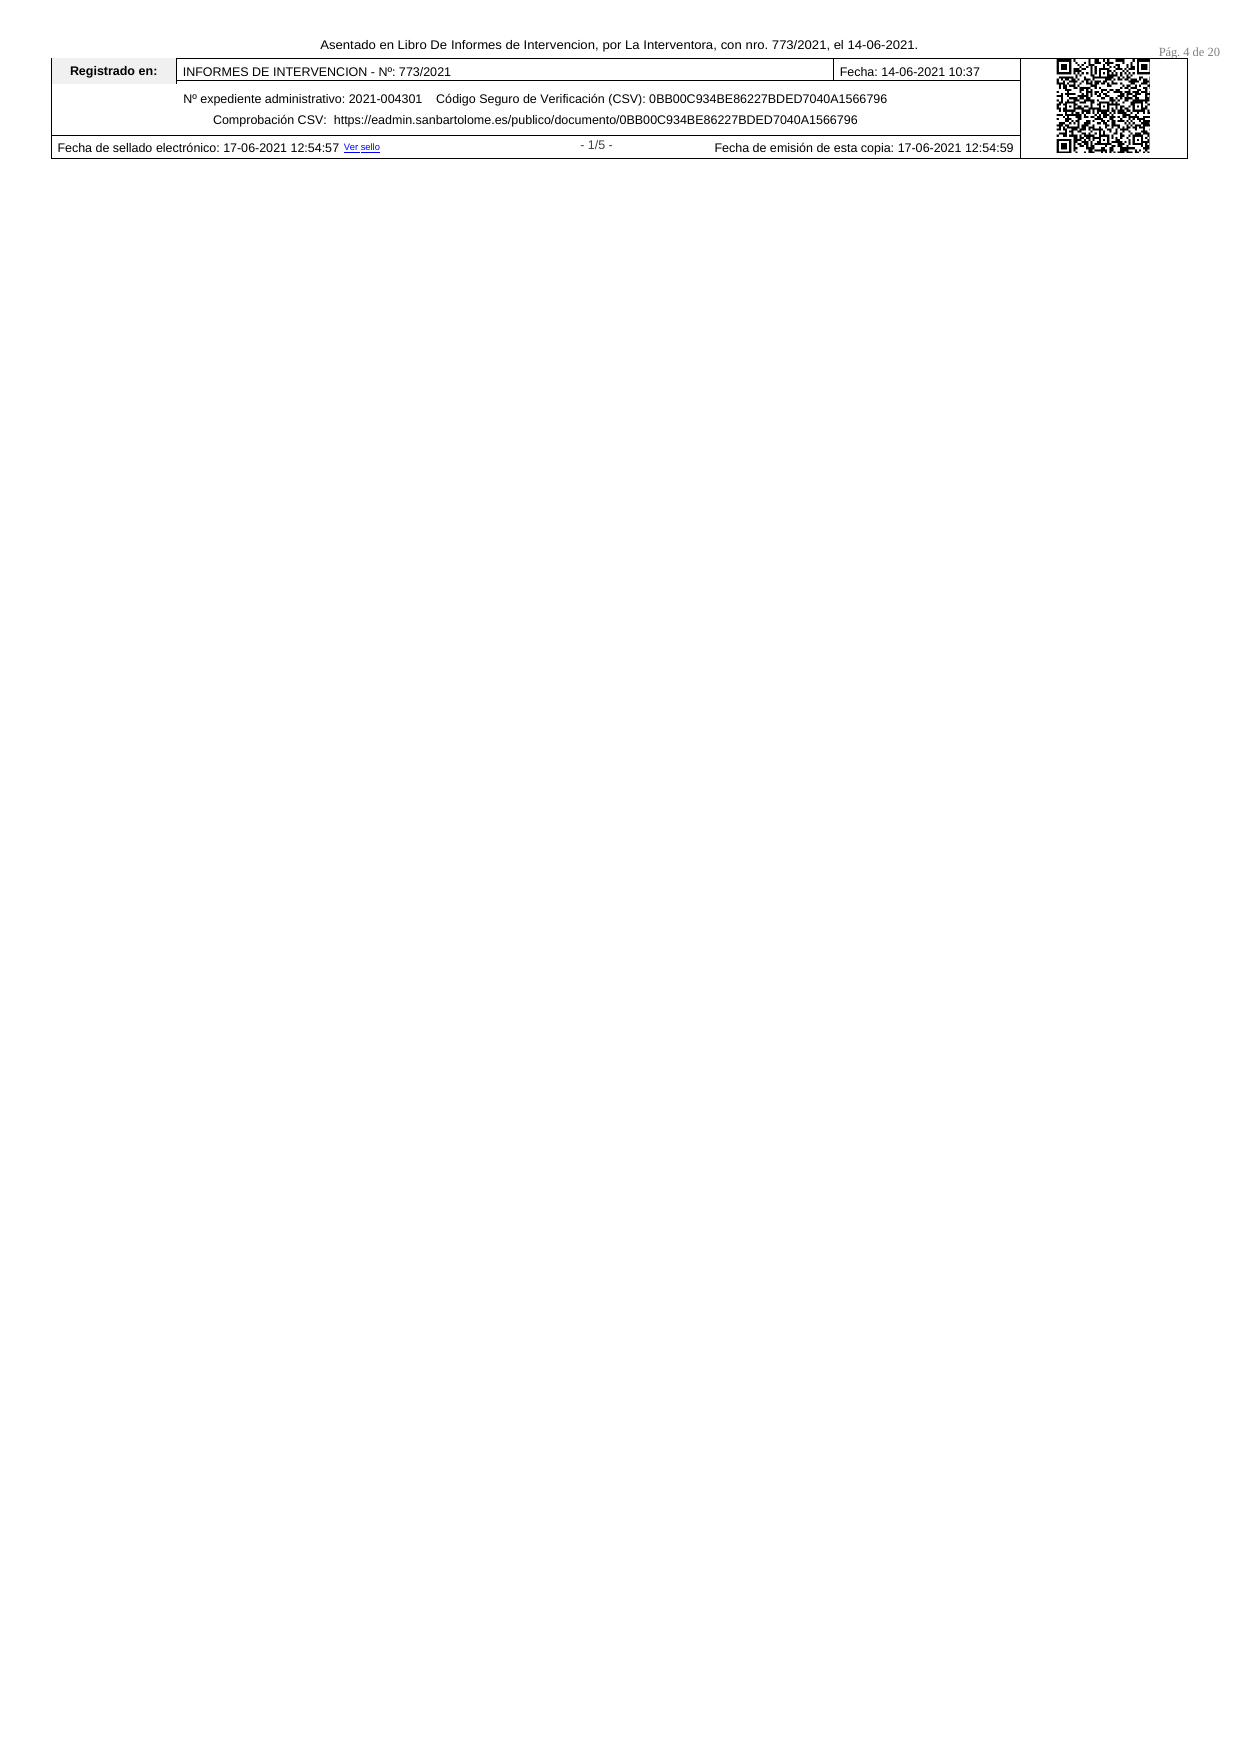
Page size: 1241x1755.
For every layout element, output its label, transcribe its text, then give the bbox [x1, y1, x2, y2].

table_cell Registrado en: [52, 61, 176, 80]
table_cell INFORMES DE INTERVENCION - Nº: 773/2021 [177, 59, 833, 80]
table_cell Nº expediente administrativo: 2021-004301 Código Seguro de Verificación (CSV): 0BB00C934BE86227BDED7040A1566796 Comprobación CSV: https://eadmin.sanbartolome.es/publico/documento/0BB00C934BE86227BDED7040A1566796 [52, 81, 1020, 134]
table_header [1021, 59, 1187, 158]
table_cell Fecha: 14-06-2021 10:37 [834, 59, 1020, 80]
table_cell Fecha de sellado electrónico: 17-06-2021 12:54:57 Ver sello - 1/5 - Fecha de emisión de esta copia: 17-06-2021 12:54:59 [52, 136, 1020, 158]
